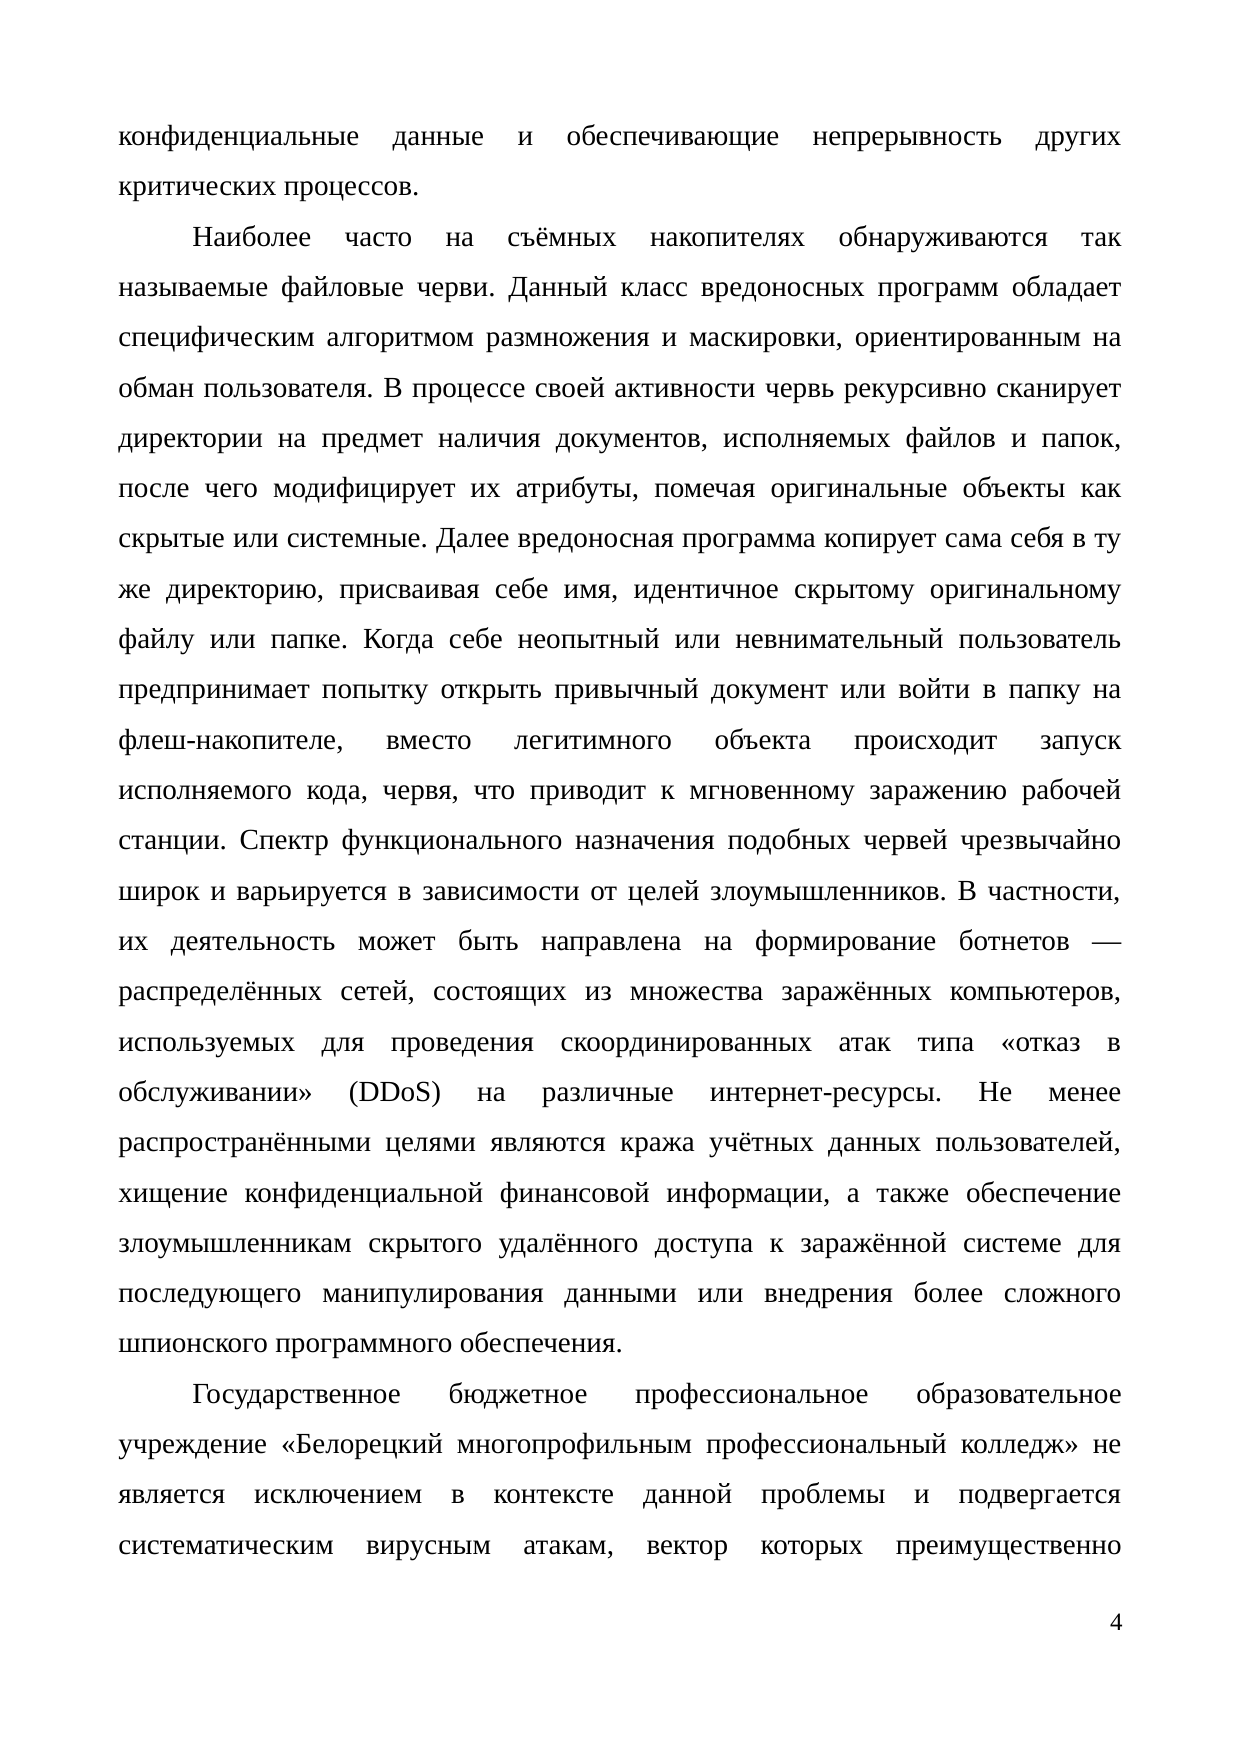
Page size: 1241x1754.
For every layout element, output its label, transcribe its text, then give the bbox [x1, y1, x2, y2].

text Наиболее часто на съёмных накопителях обнаруживаются так называемые файловые черви. Данный класс вредоносных программ обладает специфическим алгоритмом размножения и маскировки, ориентированным на обман пользователя. В процессе своей активности червь рекурсивно сканирует директории на предмет наличия документов, исполняемых файлов и папок, после чего модифицирует их атрибуты, помечая оригинальные объекты как скрытые или системные. Далее вредоносная программа копирует сама себя в ту же директорию, присваивая себе имя, идентичное скрытому оригинальному файлу или папке. Когда себе неопытный или невнимательный пользователь предпринимает попытку открыть привычный документ или войти в папку на флеш-накопителе, вместо легитимного объекта происходит запуск исполняемого кода, червя, что приводит к мгновенному заражению рабочей станции. Спектр функционального назначения подобных червей чрезвычайно широк и варьируется в зависимости от целей злоумышленников. В частности, их деятельность может быть направлена на формирование ботнетов — распределённых сетей, состоящих из множества заражённых компьютеров, используемых для проведения скоординированных атак типа «отказ в обслуживании» (DDoS) на различные интернет-ресурсы. Не менее распространёнными целями являются кража учётных данных пользователей, хищение конфиденциальной финансовой информации, а также обеспечение злоумышленникам скрытого удалённого доступа к заражённой системе для последующего манипулирования данными или внедрения более сложного шпионского программного обеспечения. [118, 219, 1122, 1359]
text Государственное бюджетное профессиональное образовательное учреждение «Белорецкий многопрофильным профессиональный колледж» не является исключением в контексте данной проблемы и подвергается систематическим вирусным атакам, вектор которых преимущественно [118, 1376, 1122, 1560]
text конфиденциальные данные и обеспечивающие непрерывность других критических процессов. [118, 118, 1122, 202]
